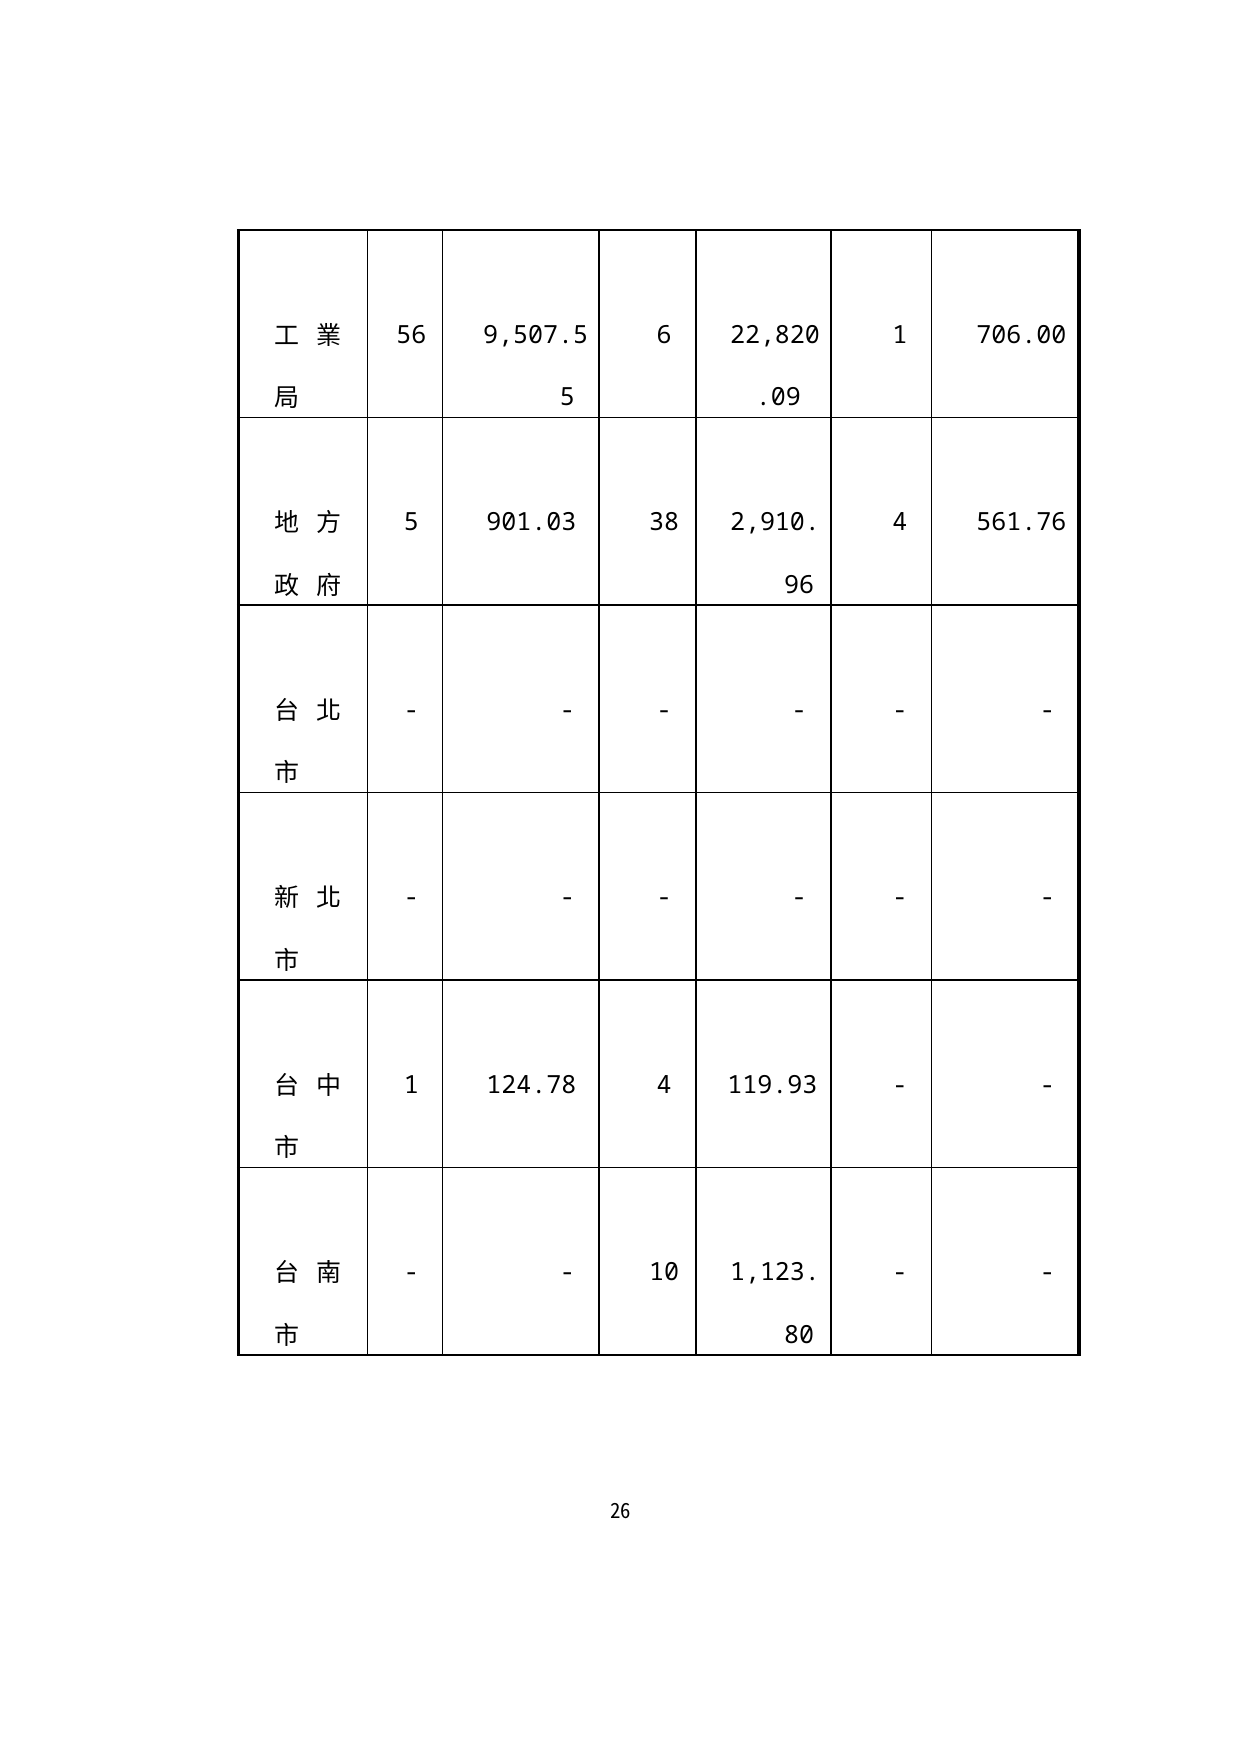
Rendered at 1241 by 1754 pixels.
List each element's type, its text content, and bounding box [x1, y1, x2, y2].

table_cell 6 [600, 231, 695, 417]
table_cell - [932, 793, 1077, 979]
table_cell - [443, 606, 598, 792]
table_cell - [832, 1168, 931, 1354]
table_cell 706.00 [932, 231, 1077, 417]
table_cell 台北市 [240, 606, 367, 792]
table_cell - [832, 793, 931, 979]
table_cell - [932, 1168, 1077, 1354]
table_cell 38 [600, 418, 695, 604]
table_cell 1,123.80 [697, 1168, 830, 1354]
table_cell 10 [600, 1168, 695, 1354]
table_cell 1 [368, 981, 442, 1167]
table_cell 5 [368, 418, 442, 604]
table_cell - [368, 1168, 442, 1354]
table_cell 新北市 [240, 793, 367, 979]
table_cell - [443, 793, 598, 979]
table_cell 4 [600, 981, 695, 1167]
table_cell 124.78 [443, 981, 598, 1167]
table_cell 561.76 [932, 418, 1077, 604]
table_cell 901.03 [443, 418, 598, 604]
table_cell - [832, 606, 931, 792]
table_cell - [600, 793, 695, 979]
table_cell 4 [832, 418, 931, 604]
table_cell - [443, 1168, 598, 1354]
table_cell 56 [368, 231, 442, 417]
table_cell 地方政府 [240, 418, 367, 604]
table_cell - [932, 981, 1077, 1167]
table_cell - [600, 606, 695, 792]
table_cell 22,820.09 [697, 231, 830, 417]
table_cell 台中市 [240, 981, 367, 1167]
table_cell - [832, 981, 931, 1167]
table_cell 119.93 [697, 981, 830, 1167]
table_cell - [932, 606, 1077, 792]
table_cell 2,910.96 [697, 418, 830, 604]
table_cell 1 [832, 231, 931, 417]
table_cell 9,507.55 [443, 231, 598, 417]
table_cell - [697, 793, 830, 979]
table_cell - [368, 606, 442, 792]
table_cell 台南市 [240, 1168, 367, 1354]
table_cell 工業局 [240, 231, 367, 417]
table_cell - [368, 793, 442, 979]
table_cell - [697, 606, 830, 792]
